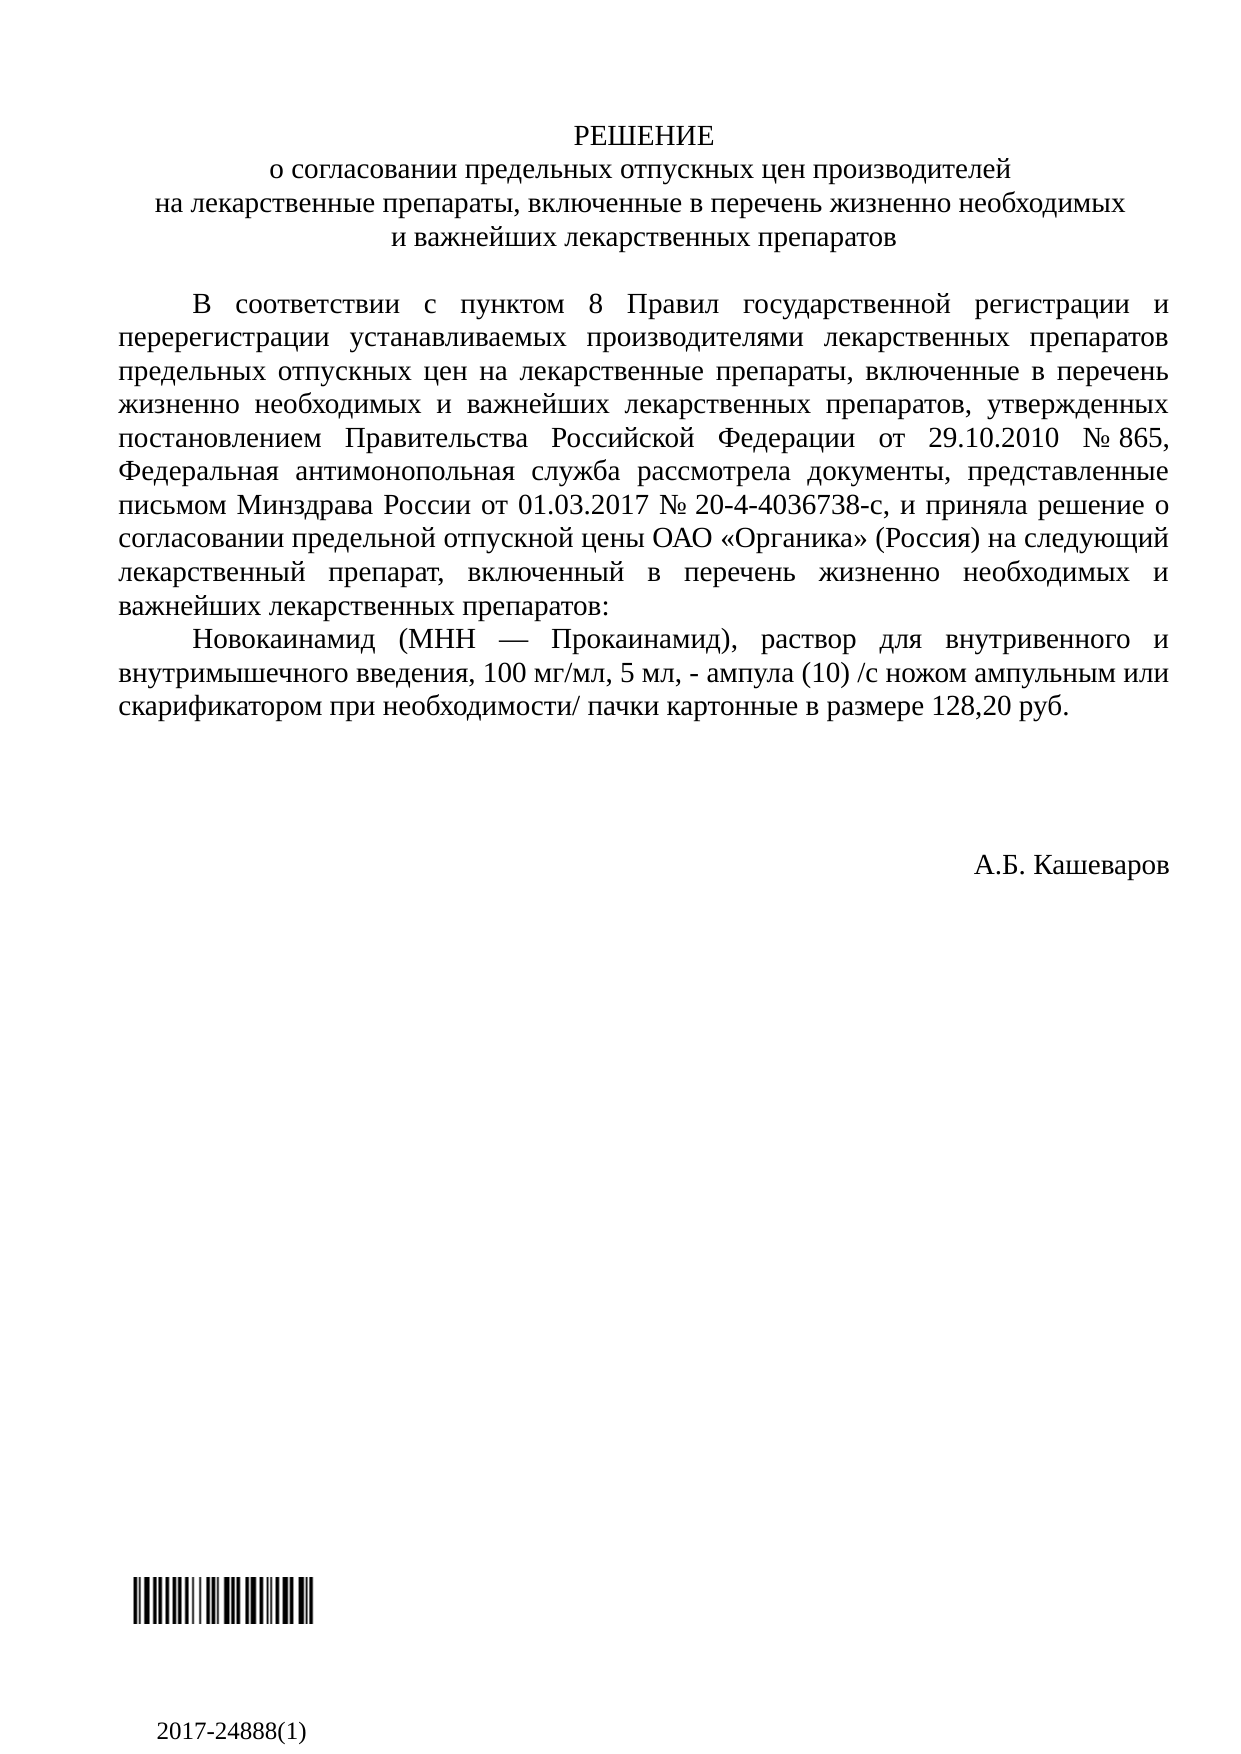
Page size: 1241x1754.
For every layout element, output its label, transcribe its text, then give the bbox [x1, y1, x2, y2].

text на лекарственные препараты, включенные в перечень жизненно необходимых [118, 185, 1170, 219]
text А.Б. Кашеваров [118, 847, 1170, 881]
text о согласовании предельных отпускных цен производителей [118, 152, 1170, 185]
text Новокаинамид (МНН — Прокаинамид), раствор для внутривенного и внутримышечного введения, 100 мг/мл, 5 мл, - ампула (10) /с ножом ампульным или скарификатором при необходимости/ пачки картонные в размере 128,20 руб. [118, 621, 1170, 722]
text и важнейших лекарственных препаратов [118, 219, 1170, 252]
picture [118, 1577, 331, 1624]
text В соответствии с пунктом 8 Правил государственной регистрации и перерегистрации устанавливаемых производителями лекарственных препаратов предельных отпускных цен на лекарственные препараты, включенные в перечень жизненно необходимых и важнейших лекарственных препаратов, утвержденных постановлением Правительства Российской Федерации от 29.10.2010 № 865, Федеральная антимонопольная служба рассмотрела документы, представленные письмом Минздрава России от 01.03.2017 № 20-4-4036738-с, и приняла решение о согласовании предельной отпускной цены ОАО «Органика» (Россия) на следующий лекарственный препарат, включенный в перечень жизненно необходимых и важнейших лекарственных препаратов: [118, 286, 1170, 621]
text РЕШЕНИЕ [118, 118, 1170, 152]
